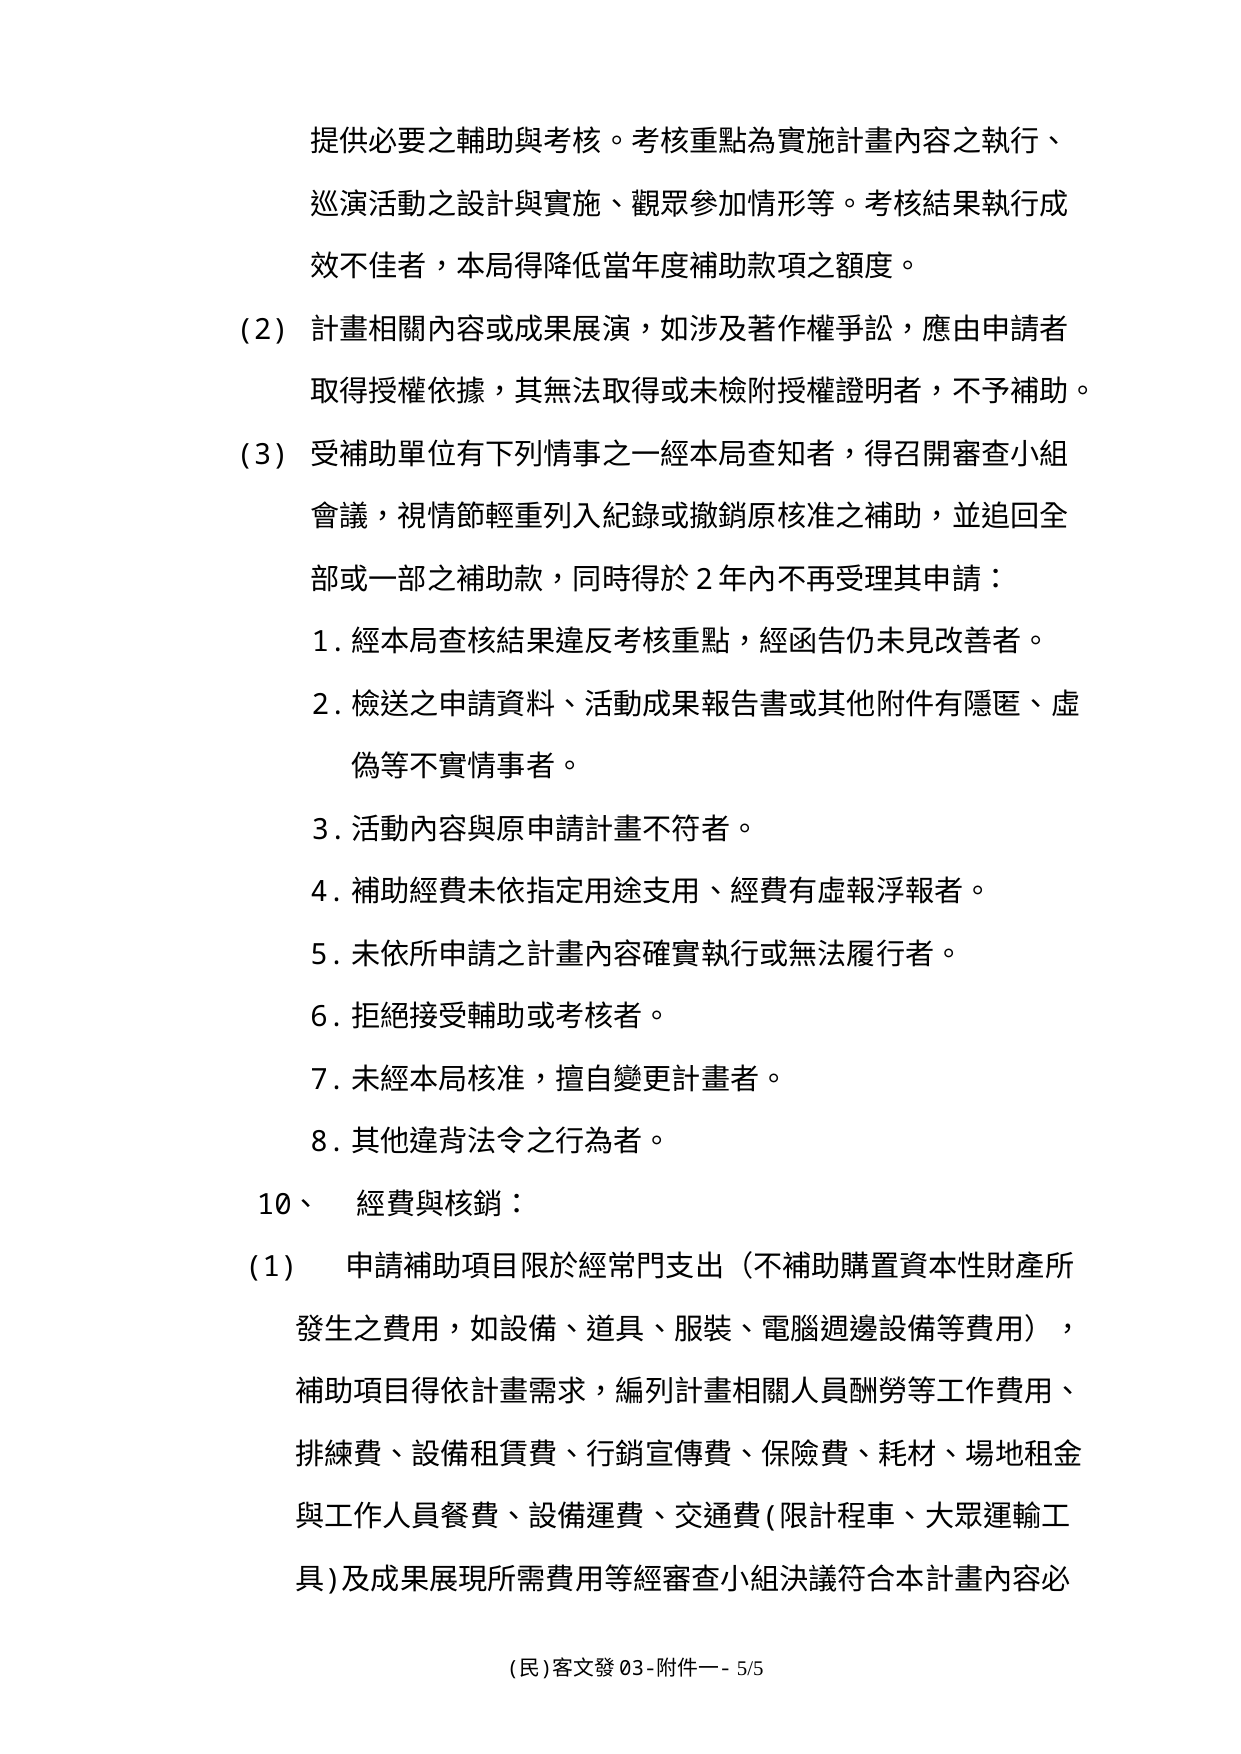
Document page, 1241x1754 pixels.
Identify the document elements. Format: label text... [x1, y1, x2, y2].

list 申請補助項目限於經常門支出（不補助購置資本性財產所發生之費用，如設備、道具、服裝、電腦週邊設備等費用），補助項目得依計畫需求，編列計畫相關人員酬勞等工作費用、排練費、設備租賃費、行銷宣傳費、保險費、耗材、場地租金與工作人員餐費、設備運費、交通費(限計程車、大眾運輸工具)及成果展現所需費用等經審查小組決議符合本計畫內容必 [245, 1222, 1092, 1597]
list 未經本局核准，擅自變更計畫者。 [310, 1035, 1092, 1097]
list 補助經費未依指定用途支用、經費有虛報浮報者。 [310, 847, 1092, 910]
list 提供必要之輔助與考核。考核重點為實施計畫內容之執行、巡演活動之設計與實施、觀眾參加情形等。考核結果執行成效不佳者，本局得降低當年度補助款項之額度。 [236, 97, 1092, 285]
list 經本局查核結果違反考核重點，經函告仍未見改善者。 [311, 597, 1092, 660]
list 未依所申請之計畫內容確實執行或無法履行者。 [310, 910, 1092, 972]
list 檢送之申請資料、活動成果報告書或其他附件有隱匿、虛偽等不實情事者。 [311, 660, 1092, 785]
list 拒絕接受輔助或考核者。 [310, 972, 1092, 1035]
list 其他違背法令之行為者。 [310, 1097, 1092, 1160]
list 受補助單位有下列情事之一經本局查知者，得召開審查小組會議，視情節輕重列入紀錄或撤銷原核准之補助，並追回全部或一部之補助款，同時得於2年內不再受理其申請： [236, 410, 1092, 597]
list 經費與核銷： [257, 1160, 1092, 1222]
list 活動內容與原申請計畫不符者。 [311, 785, 1092, 847]
list 計畫相關內容或成果展演，如涉及著作權爭訟，應由申請者取得授權依據，其無法取得或未檢附授權證明者，不予補助。 [236, 285, 1092, 410]
